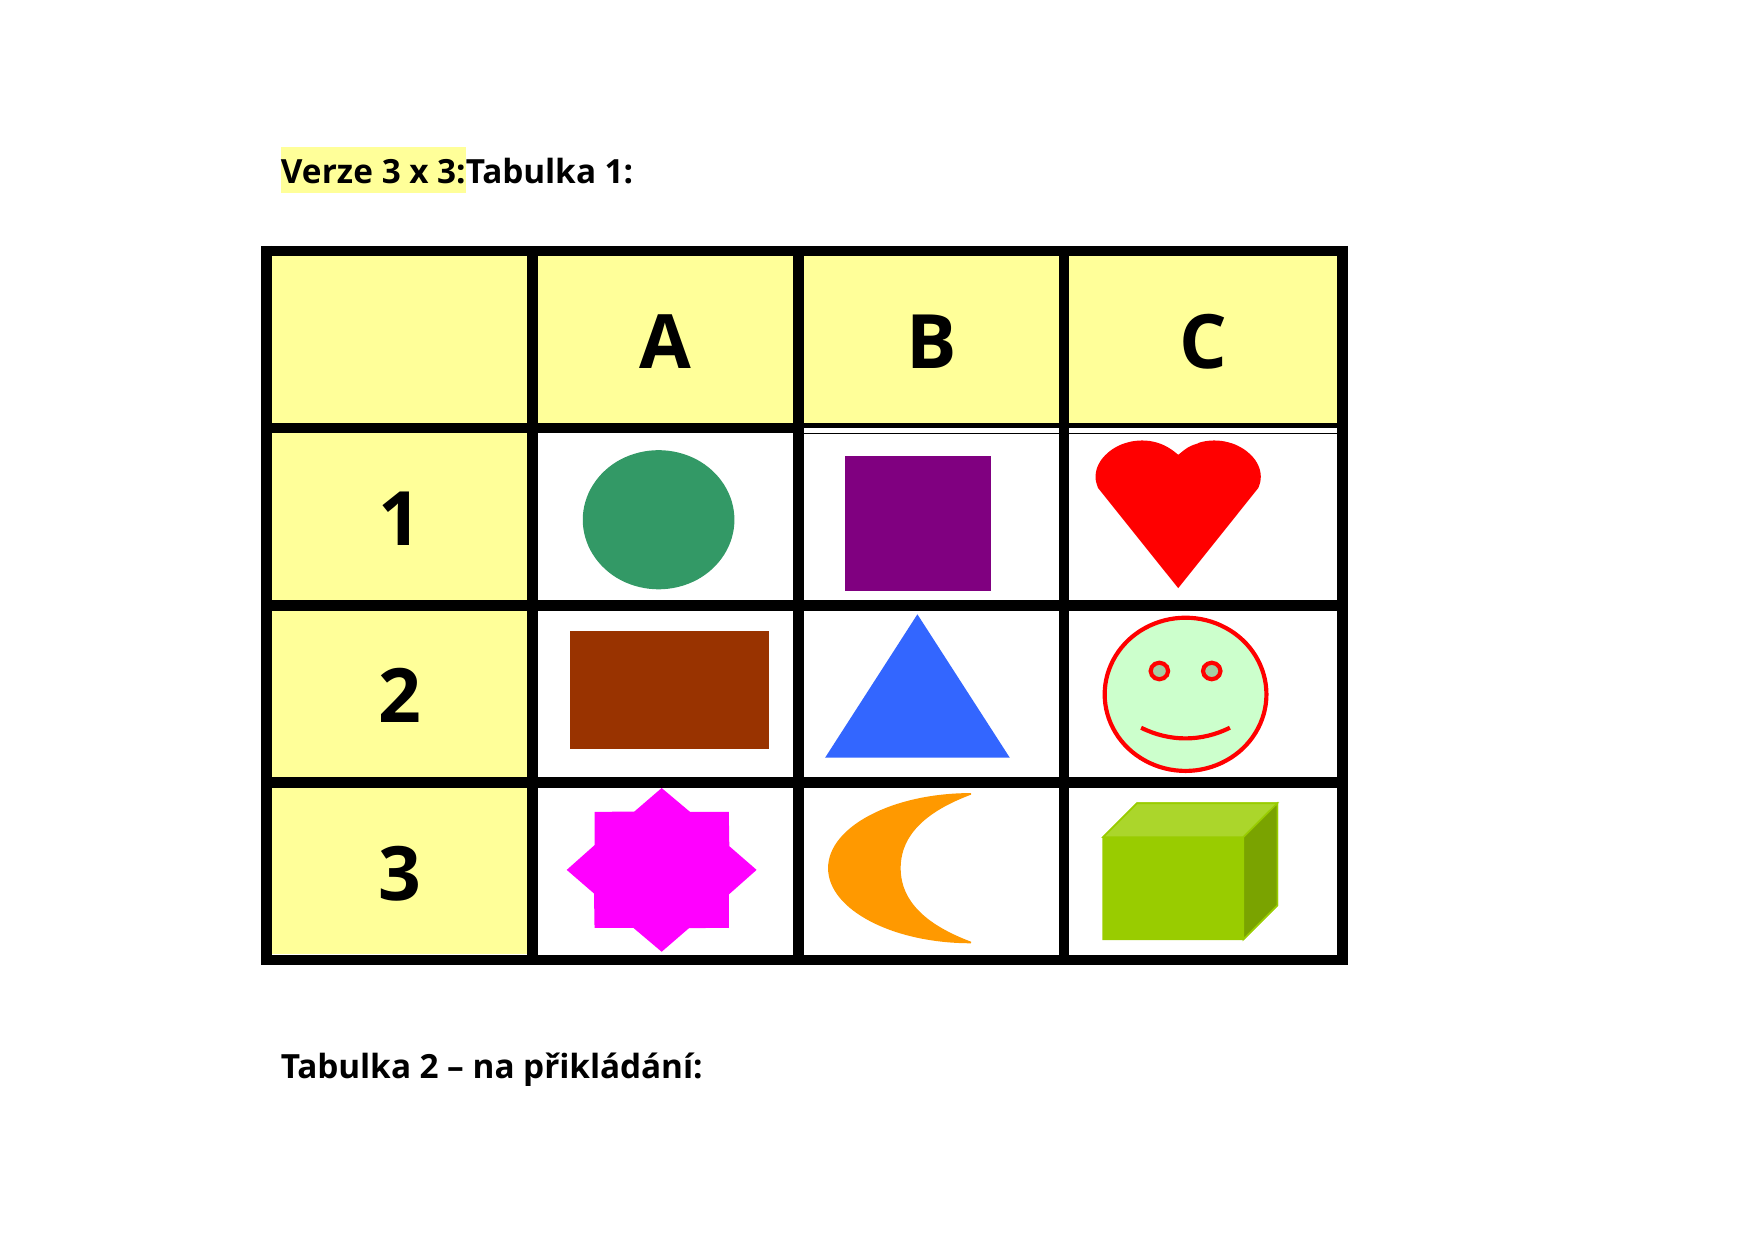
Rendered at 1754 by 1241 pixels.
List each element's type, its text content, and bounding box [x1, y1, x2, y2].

table_header B [804, 256, 1059, 423]
table_cell [1069, 788, 1337, 954]
table_cell [804, 611, 1059, 777]
table_cell 2 [272, 611, 527, 777]
table_cell 1 [272, 433, 527, 600]
table_cell [538, 788, 793, 954]
table_header A [538, 256, 793, 423]
table_header [272, 256, 527, 423]
table_header C [1069, 256, 1337, 423]
table_cell [538, 611, 793, 777]
table_cell [1069, 434, 1337, 600]
table_cell [1069, 428, 1337, 433]
table_cell [804, 428, 1059, 433]
text Verze 3 x 3:Tabulka 1: [207, 147, 1550, 193]
table_cell [1069, 611, 1337, 777]
table_cell [804, 788, 1059, 954]
table_cell [538, 433, 793, 600]
table_cell 3 [272, 788, 527, 954]
table_cell [804, 434, 1059, 600]
text Tabulka 2 – na přikládání: [207, 1042, 1550, 1088]
